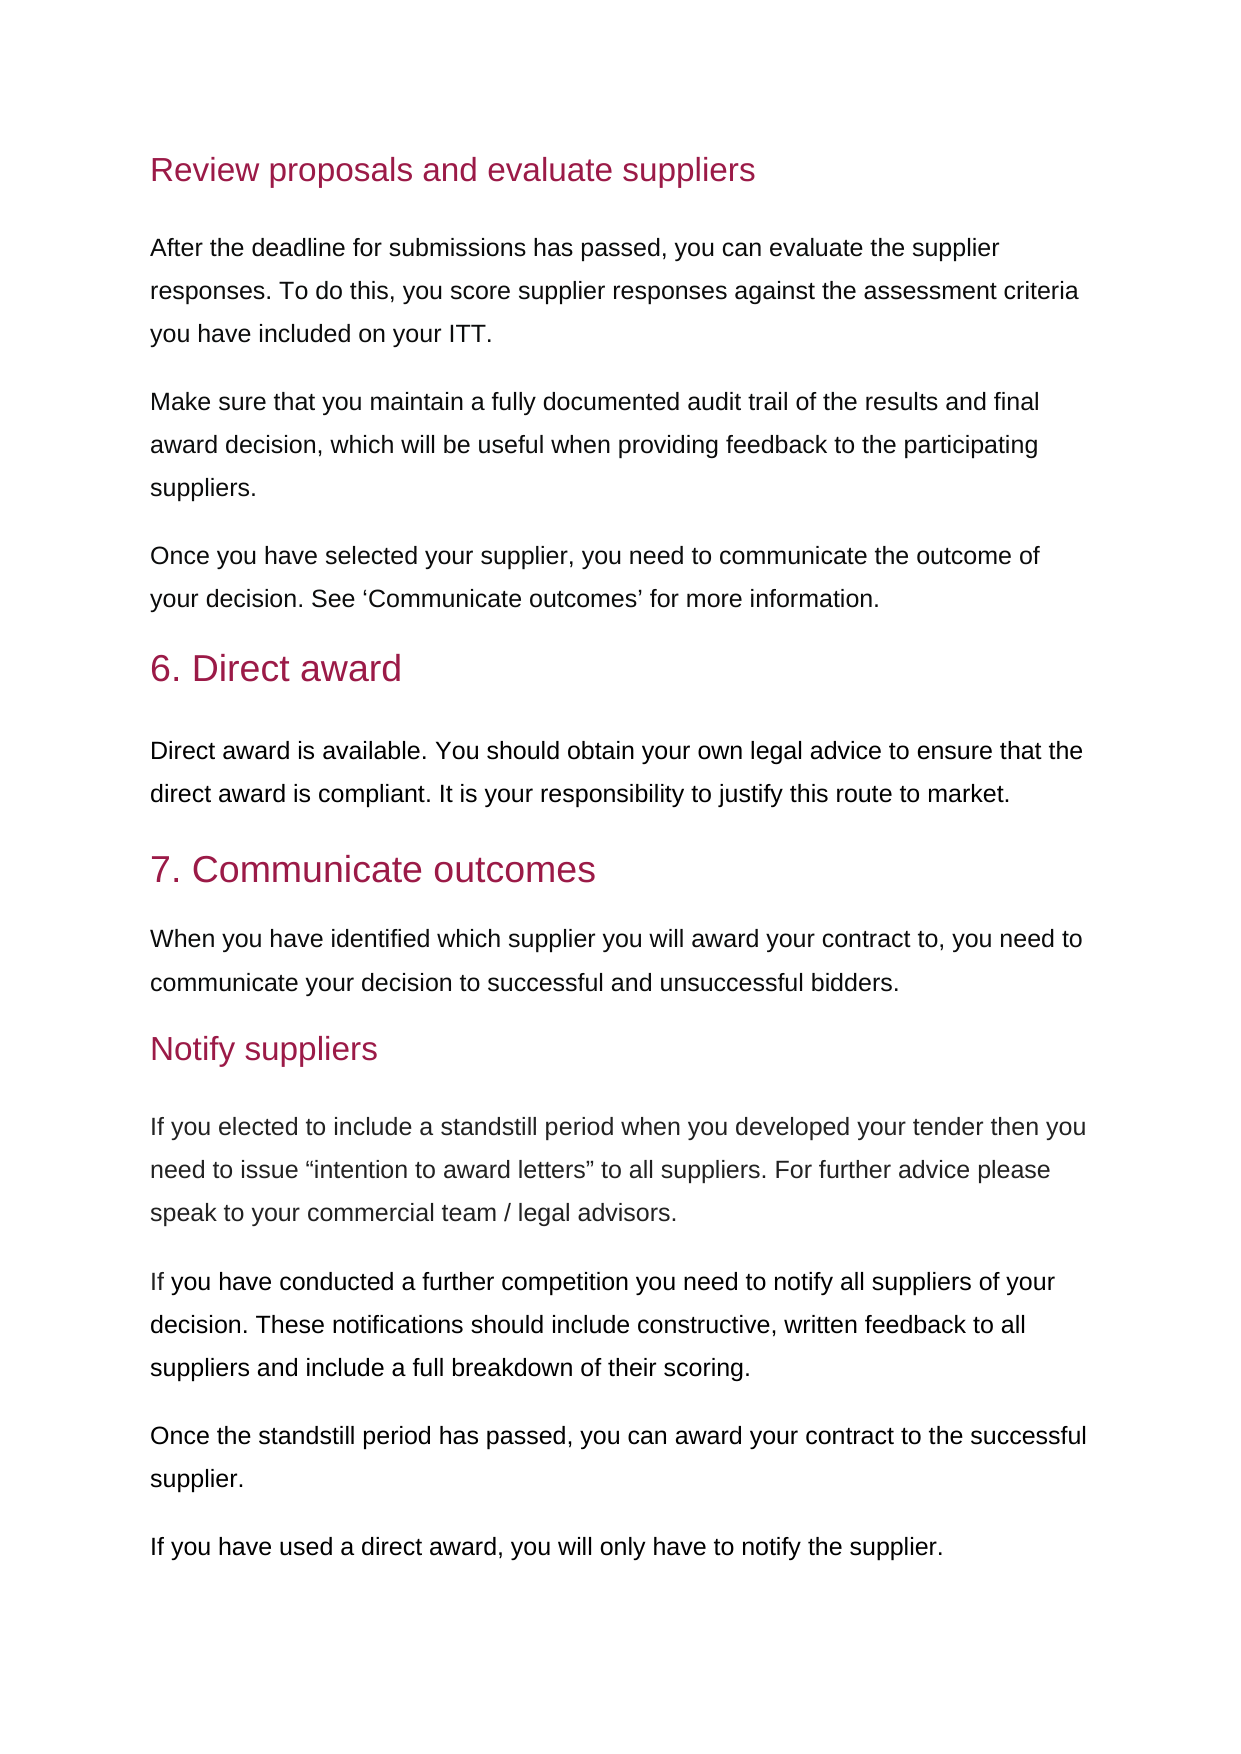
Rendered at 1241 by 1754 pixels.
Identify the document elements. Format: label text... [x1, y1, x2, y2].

text If you have conducted a further competition you need to notify all suppliers of your decision. These notifications should include constructive, written feedback to all suppliers and include a full breakdown of their scoring. [150, 1266, 1090, 1381]
text If you have used a direct award, you will only have to notify the supplier. [150, 1532, 1090, 1561]
text Make sure that you maintain a fully documented audit trail of the results and final award decision, which will be useful when providing feedback to the participating suppliers. [150, 387, 1090, 502]
subtitle Review proposals and evaluate suppliers [150, 150, 1090, 188]
text When you have identified which supplier you will award your contract to, you need to communicate your decision to successful and unsuccessful bidders. [150, 924, 1090, 996]
text Direct award is available. You should obtain your own legal advice to ensure that the direct award is compliant. It is your responsibility to justify this route to market. [150, 736, 1090, 808]
text Once the standstill period has passed, you can award your contract to the successful supplier. [150, 1421, 1090, 1493]
text After the deadline for submissions has passed, you can evaluate the supplier responses. To do this, you score supplier responses against the assessment criteria you have included on your ITT. [150, 233, 1090, 348]
text If you elected to include a standstill period when you developed your tender then you need to issue “intention to award letters” to all suppliers. For further advice please speak to your commercial team / legal advisors. [150, 1112, 1090, 1227]
subtitle 7. Communicate outcomes [150, 847, 1090, 890]
subtitle Notify suppliers [150, 1029, 1090, 1068]
text Once you have selected your supplier, you need to communicate the outcome of your decision. See ‘Communicate outcomes’ for more information. [150, 541, 1090, 613]
subtitle 6. Direct award [150, 646, 1090, 689]
